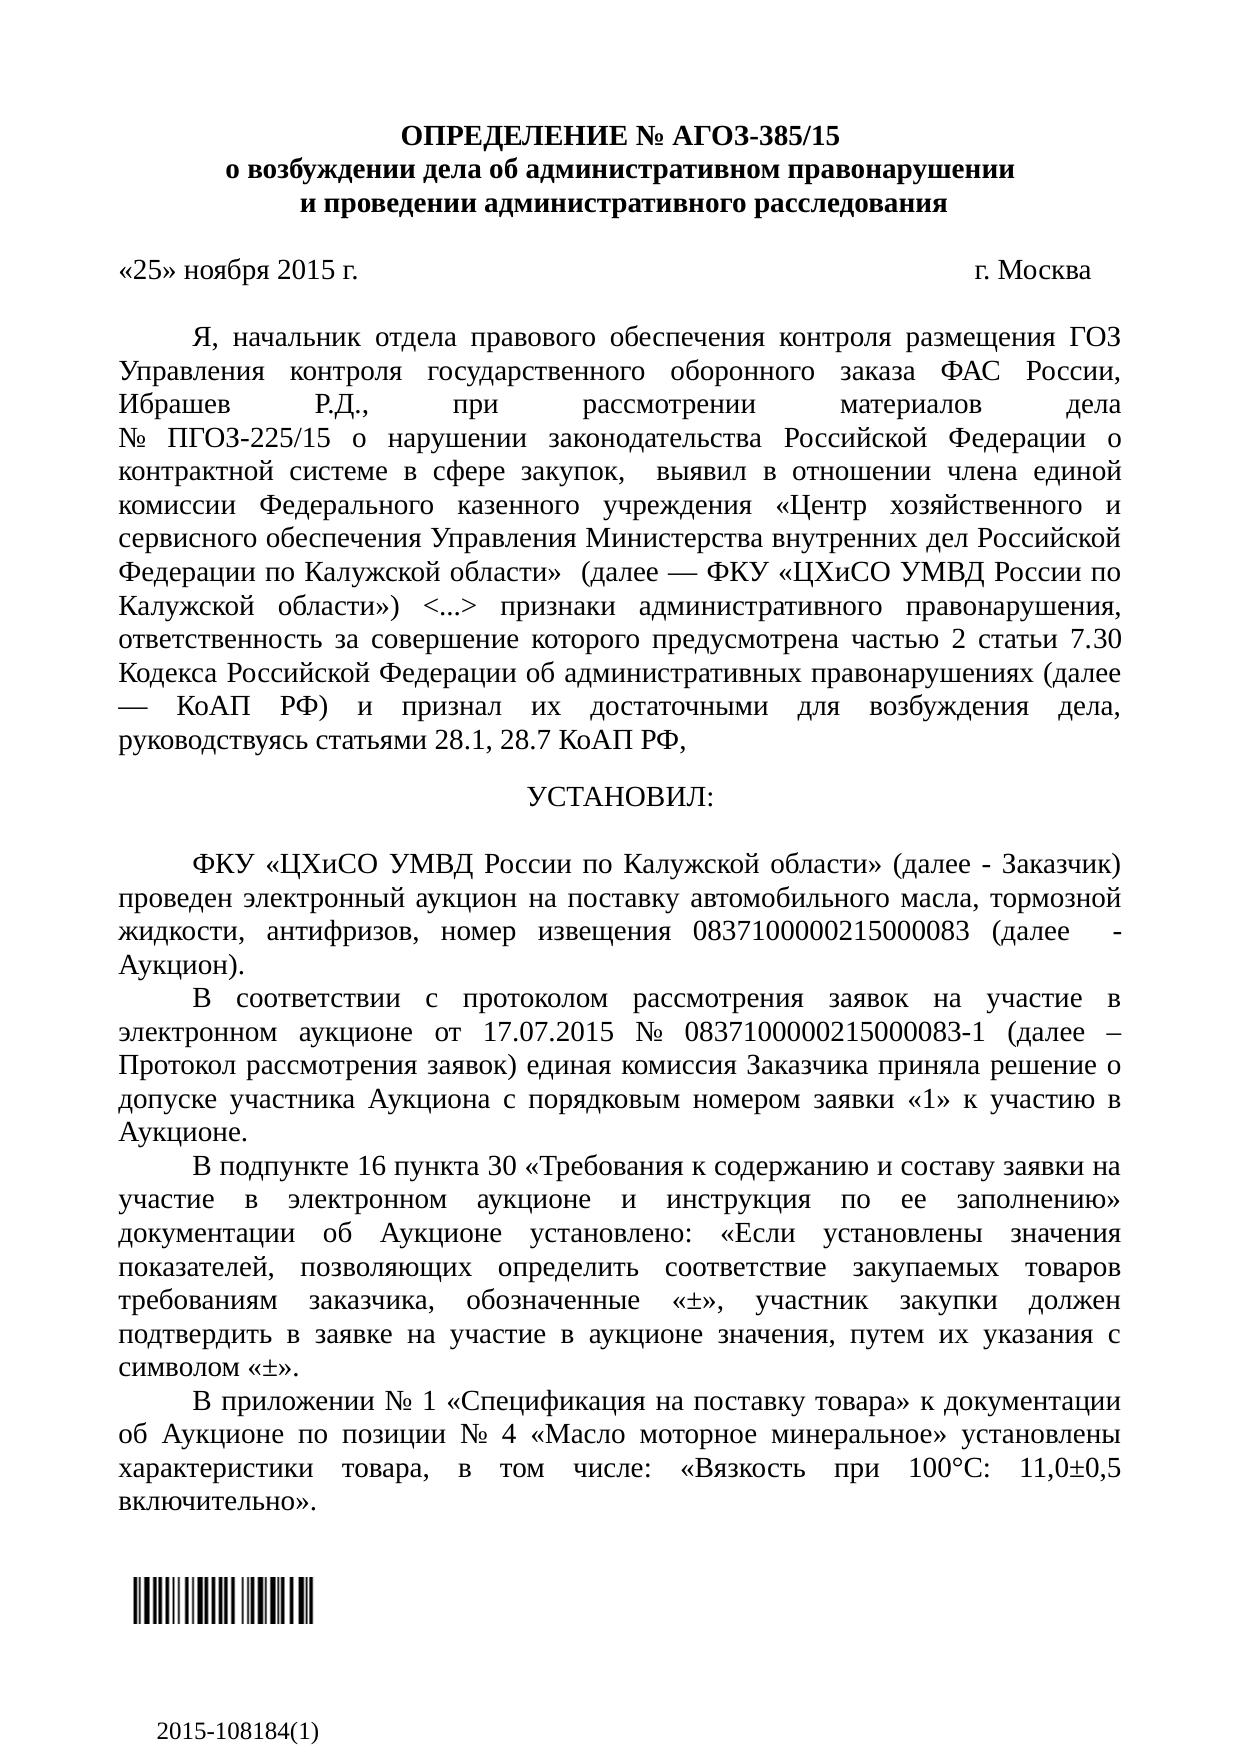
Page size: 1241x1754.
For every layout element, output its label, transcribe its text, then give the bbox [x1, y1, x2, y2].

text В соответствии с протоколом рассмотрения заявок на участие в электронном аукционе от 17.07.2015 № 0837100000215000083-1 (далее – Протокол рассмотрения заявок) единая комиссия Заказчика приняла решение о допуске участника Аукциона с порядковым номером заявки «1» к участию в Аукционе. [118, 980, 1122, 1148]
text В подпункте 16 пункта 30 «Требования к содержанию и составу заявки на участие в электронном аукционе и инструкция по ее заполнению» документации об Аукционе установлено: «Если установлены значения показателей, позволяющих определить соответствие закупаемых товаров требованиям заказчика, обозначенные «±», участник закупки должен подтвердить в заявке на участие в аукционе значения, путем их указания с символом «±». [118, 1148, 1122, 1383]
text «25» ноября 2015 г. г. Москва [118, 252, 1122, 286]
text о возбуждении дела об административном правонарушении [118, 152, 1122, 185]
text и проведении административного расследования [118, 185, 1122, 219]
picture [118, 1577, 331, 1624]
text ФКУ «ЦХиСО УМВД России по Калужской области» (далее - Заказчик) проведен электронный аукцион на поставку автомобильного масла, тормозной жидкости, антифризов, номер извещения 0837100000215000083 (далее - Аукцион). [118, 846, 1122, 980]
text ОПРЕДЕЛЕНИЕ № АГОЗ-385/15 [118, 118, 1122, 152]
text Я, начальник отдела правового обеспечения контроля размещения ГОЗ Управления контроля государственного оборонного заказа ФАС России, Ибрашев Р.Д., при рассмотрении материалов дела № ПГОЗ-225/15 о нарушении законодательства Российской Федерации о контрактной системе в сфере закупок, выявил в отношении члена единой комиссии Федерального казенного учреждения «Центр хозяйственного и сервисного обеспечения Управления Министерства внутренних дел Российской Федерации по Калужской области» (далее — ФКУ «ЦХиСО УМВД России по Калужской области») <...> признаки административного правонарушения, ответственность за совершение которого предусмотрена частью 2 статьи 7.30 Кодекса Российской Федерации об административных правонарушениях (далее — КоАП РФ) и признал их достаточными для возбуждения дела, руководствуясь статьями 28.1, 28.7 КоАП РФ, [118, 319, 1122, 755]
text УСТАНОВИЛ: [118, 779, 1122, 813]
text В приложении № 1 «Спецификация на поставку товара» к документации об Аукционе по позиции № 4 «Масло моторное минеральное» установлены характеристики товара, в том числе: «Вязкость при 100°С: 11,0±0,5 включительно». [118, 1383, 1122, 1517]
